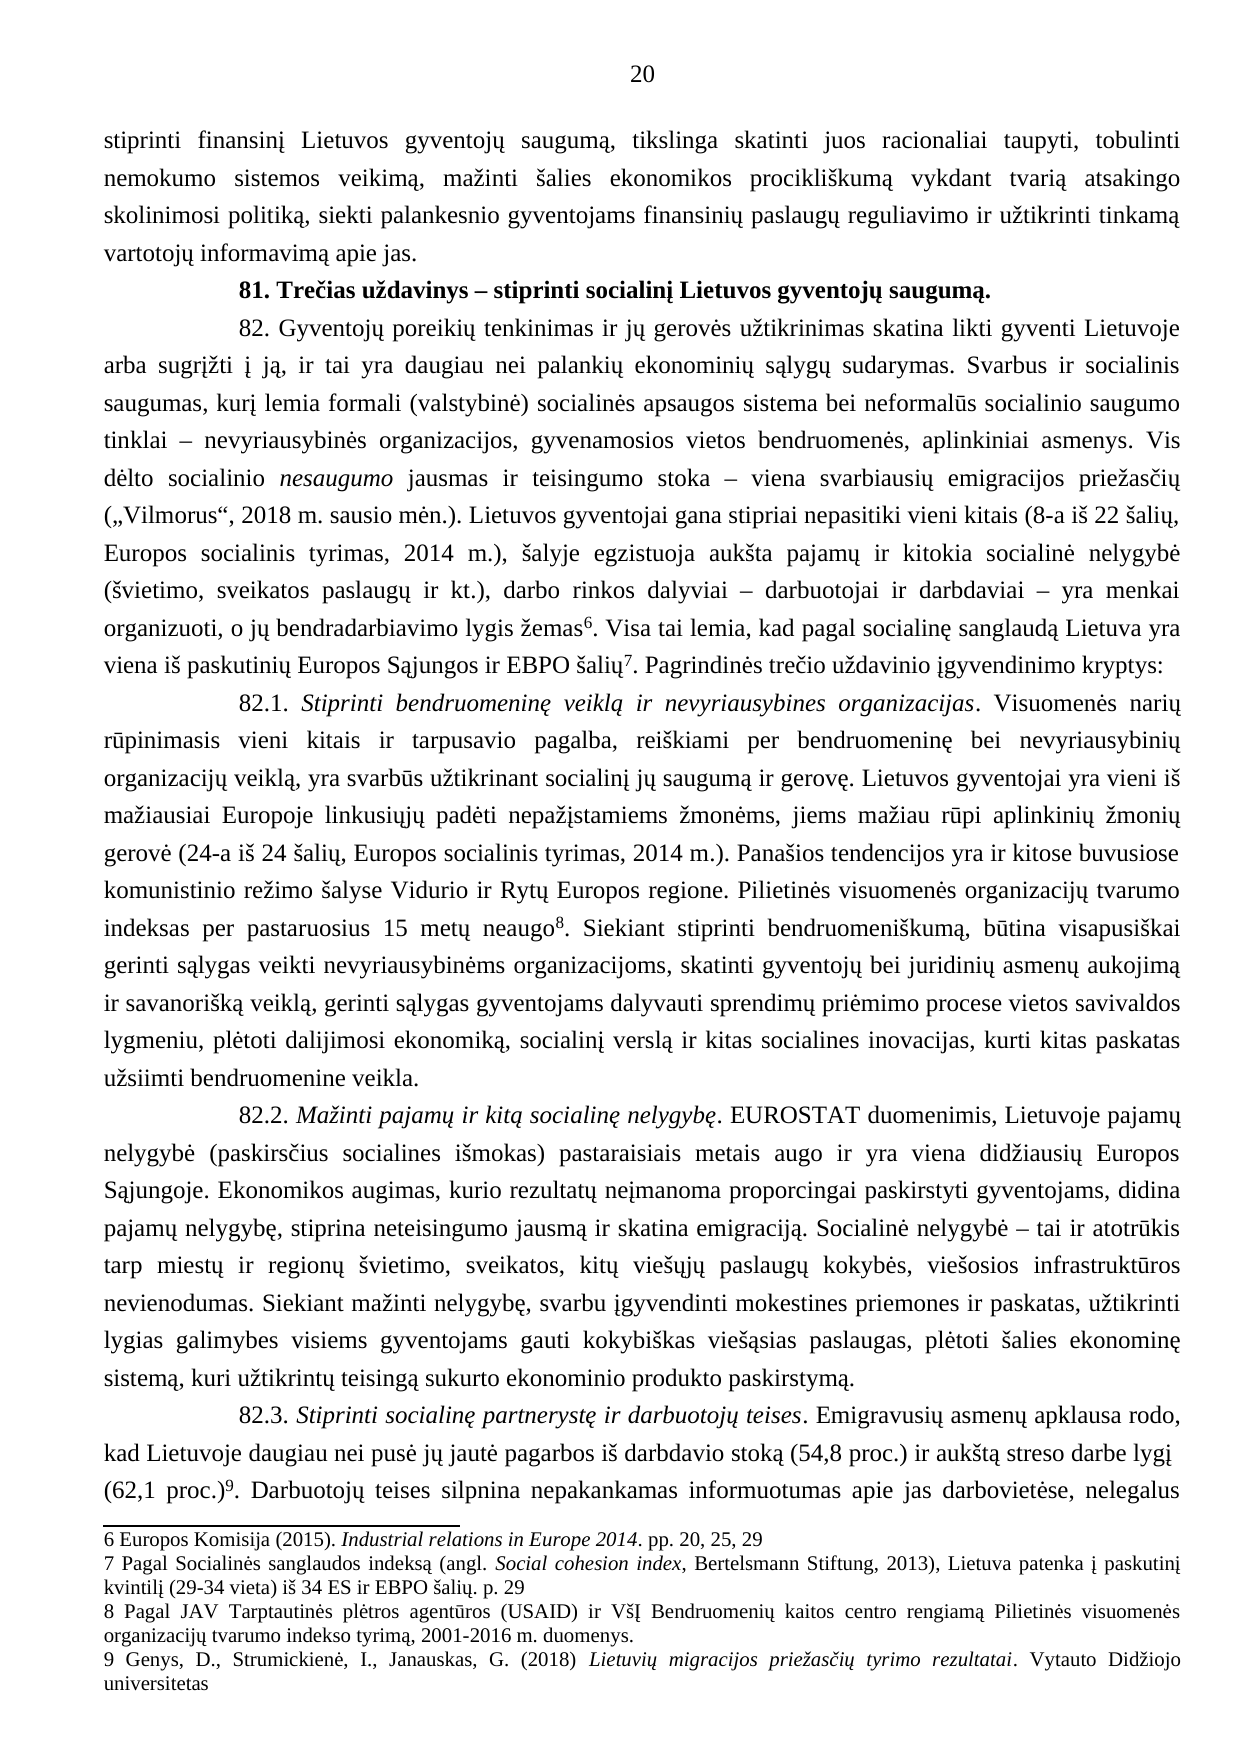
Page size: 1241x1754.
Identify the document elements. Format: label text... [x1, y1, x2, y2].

text Genys, D., Strumickienė, I., Janauskas, G. (2018) Lietuvių migracijos priežasčių tyrimo rezultatai. Vytauto Didžiojo universitetas [103, 1647, 1181, 1695]
text Pagal JAV Tarptautinės plėtros agentūros (USAID) ir VšĮ Bendruomenių kaitos centro rengiamą Pilietinės visuomenės organizacijų tvarumo indekso tyrimą, 2001-2016 m. duomenys. [103, 1599, 1181, 1647]
text 81. Trečias uždavinys – stiprinti socialinį Lietuvos gyventojų saugumą. [103, 267, 1181, 304]
text 82.3. Stiprinti socialinę partnerystę ir darbuotojų teises. Emigravusių asmenų apklausa rodo, kad Lietuvoje daugiau nei pusė jų jautė pagarbos iš darbdavio stoką (54,8 proc.) ir aukštą streso darbe lygį (62,1 proc.). Darbuotojų teises silpnina nepakankamas informuotumas apie jas darbovietėse, nelegalus [103, 1392, 1181, 1504]
text 82. Gyventojų poreikių tenkinimas ir jų gerovės užtikrinimas skatina likti gyventi Lietuvoje arba sugrįžti į ją, ir tai yra daugiau nei palankių ekonominių sąlygų sudarymas. Svarbus ir socialinis saugumas, kurį lemia formali (valstybinė) socialinės apsaugos sistema bei neformalūs socialinio saugumo tinklai – nevyriausybinės organizacijos, gyvenamosios vietos bendruomenės, aplinkiniai asmenys. Vis dėlto socialinio nesaugumo jausmas ir teisingumo stoka – viena svarbiausių emigracijos priežasčių („Vilmorus“, 2018 m. sausio mėn.). Lietuvos gyventojai gana stipriai nepasitiki vieni kitais (8-a iš 22 šalių, Europos socialinis tyrimas, 2014 m.), šalyje egzistuoja aukšta pajamų ir kitokia socialinė nelygybė (švietimo, sveikatos paslaugų ir kt.), darbo rinkos dalyviai – darbuotojai ir darbdaviai – yra menkai organizuoti, o jų bendradarbiavimo lygis žemas. Visa tai lemia, kad pagal socialinę sanglaudą Lietuva yra viena iš paskutinių Europos Sąjungos ir EBPO šalių. Pagrindinės trečio uždavinio įgyvendinimo kryptys: [103, 304, 1181, 679]
text Europos Komisija (2015). Industrial relations in Europe 2014. pp. 20, 25, 29 [103, 1526, 1181, 1551]
text 82.1. Stiprinti bendruomeninę veiklą ir nevyriausybines organizacijas. Visuomenės narių rūpinimasis vieni kitais ir tarpusavio pagalba, reiškiami per bendruomeninę bei nevyriausybinių organizacijų veiklą, yra svarbūs užtikrinant socialinį jų saugumą ir gerovę. Lietuvos gyventojai yra vieni iš mažiausiai Europoje linkusiųjų padėti nepažįstamiems žmonėms, jiems mažiau rūpi aplinkinių žmonių gerovė (24-a iš 24 šalių, Europos socialinis tyrimas, 2014 m.). Panašios tendencijos yra ir kitose buvusiose komunistinio režimo šalyse Vidurio ir Rytų Europos regione. Pilietinės visuomenės organizacijų tvarumo indeksas per pastaruosius 15 metų neaugo. Siekiant stiprinti bendruomeniškumą, būtina visapusiškai gerinti sąlygas veikti nevyriausybinėms organizacijoms, skatinti gyventojų bei juridinių asmenų aukojimą ir savanorišką veiklą, gerinti sąlygas gyventojams dalyvauti sprendimų priėmimo procese vietos savivaldos lygmeniu, plėtoti dalijimosi ekonomiką, socialinį verslą ir kitas socialines inovacijas, kurti kitas paskatas užsiimti bendruomenine veikla. [103, 679, 1181, 1092]
text Pagal Socialinės sanglaudos indeksą (angl. Social cohesion index, Bertelsmann Stiftung, 2013), Lietuva patenka į paskutinį kvintilį (29-34 vieta) iš 34 ES ir EBPO šalių. p. 29 [103, 1551, 1181, 1599]
text 82.2. Mažinti pajamų ir kitą socialinę nelygybę. EUROSTAT duomenimis, Lietuvoje pajamų nelygybė (paskirsčius socialines išmokas) pastaraisiais metais augo ir yra viena didžiausių Europos Sąjungoje. Ekonomikos augimas, kurio rezultatų neįmanoma proporcingai paskirstyti gyventojams, didina pajamų nelygybę, stiprina neteisingumo jausmą ir skatina emigraciją. Socialinė nelygybė – tai ir atotrūkis tarp miestų ir regionų švietimo, sveikatos, kitų viešųjų paslaugų kokybės, viešosios infrastruktūros nevienodumas. Siekiant mažinti nelygybę, svarbu įgyvendinti mokestines priemones ir paskatas, užtikrinti lygias galimybes visiems gyventojams gauti kokybiškas viešąsias paslaugas, plėtoti šalies ekonominę sistemą, kuri užtikrintų teisingą sukurto ekonominio produkto paskirstymą. [103, 1092, 1181, 1392]
text stiprinti finansinį Lietuvos gyventojų saugumą, tikslinga skatinti juos racionaliai taupyti, tobulinti nemokumo sistemos veikimą, mažinti šalies ekonomikos procikliškumą vykdant tvarią atsakingo skolinimosi politiką, siekti palankesnio gyventojams finansinių paslaugų reguliavimo ir užtikrinti tinkamą vartotojų informavimą apie jas. [103, 117, 1181, 267]
